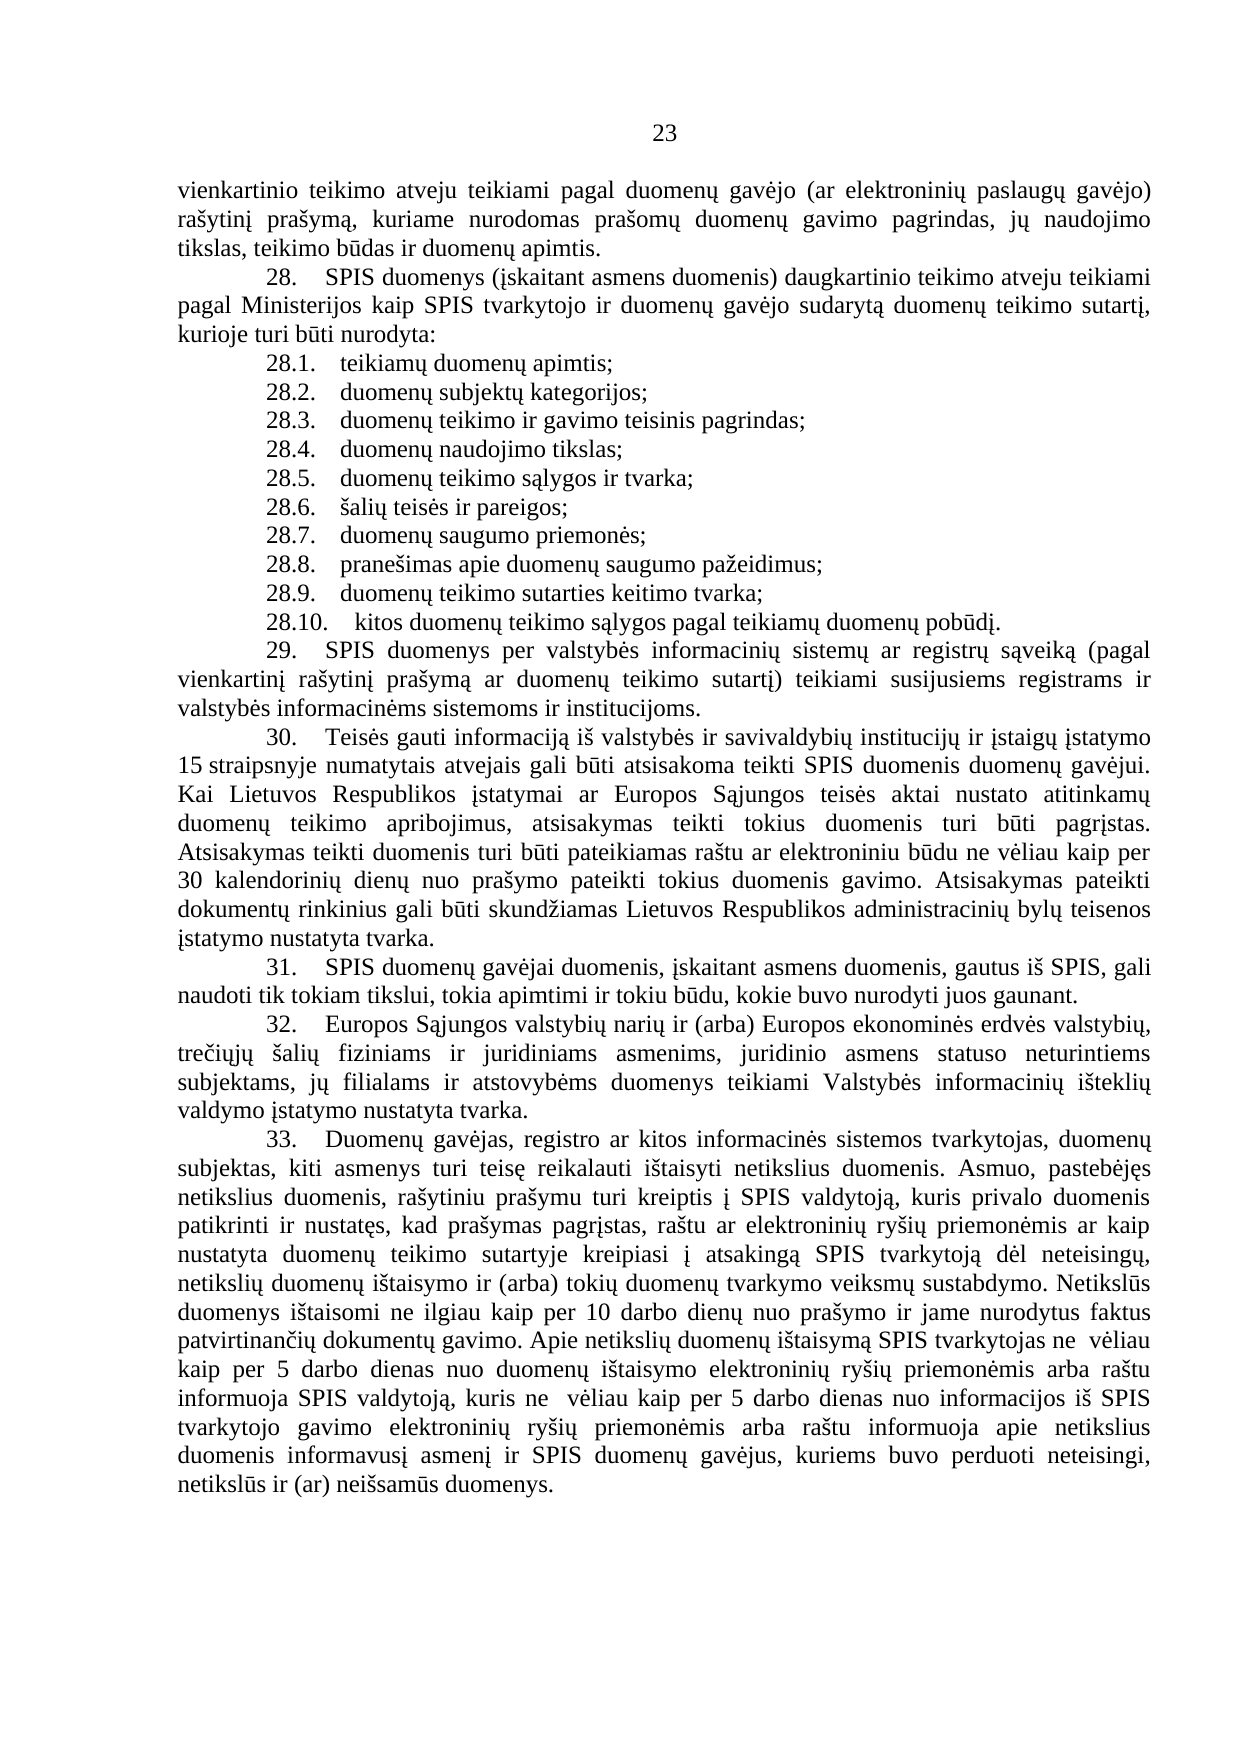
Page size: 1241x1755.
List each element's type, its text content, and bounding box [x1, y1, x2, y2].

text 28.5. duomenų teikimo sąlygos ir tvarka; [177, 463, 1152, 492]
text 28.1. teikiamų duomenų apimtis; [177, 348, 1152, 377]
text 28.8. pranešimas apie duomenų saugumo pažeidimus; [177, 549, 1152, 578]
text 28.3. duomenų teikimo ir gavimo teisinis pagrindas; [177, 406, 1152, 434]
text 30. Teisės gauti informaciją iš valstybės ir savivaldybių institucijų ir įstaigų įstatymo 15 straipsnyje numatytais atvejais gali būti atsisakoma teikti SPIS duomenis duomenų gavėjui. Kai Lietuvos Respublikos įstatymai ar Europos Sąjungos teisės aktai nustato atitinkamų duomenų teikimo apribojimus, atsisakymas teikti tokius duomenis turi būti pagrįstas. Atsisakymas teikti duomenis turi būti pateikiamas raštu ar elektroniniu būdu ne vėliau kaip per 30 kalendorinių dienų nuo prašymo pateikti tokius duomenis gavimo. Atsisakymas pateikti dokumentų rinkinius gali būti skundžiamas Lietuvos Respublikos administracinių bylų teisenos įstatymo nustatyta tvarka. [177, 722, 1152, 952]
text 28.4. duomenų naudojimo tikslas; [177, 434, 1152, 463]
text 32. Europos Sąjungos valstybių narių ir (arba) Europos ekonominės erdvės valstybių, trečiųjų šalių fiziniams ir juridiniams asmenims, juridinio asmens statuso neturintiems subjektams, jų filialams ir atstovybėms duomenys teikiami Valstybės informacinių išteklių valdymo įstatymo nustatyta tvarka. [177, 1009, 1152, 1124]
text 29. SPIS duomenys per valstybės informacinių sistemų ar registrų sąveiką (pagal vienkartinį rašytinį prašymą ar duomenų teikimo sutartį) teikiami susijusiems registrams ir valstybės informacinėms sistemoms ir institucijoms. [177, 636, 1152, 722]
text 33. Duomenų gavėjas, registro ar kitos informacinės sistemos tvarkytojas, duomenų subjektas, kiti asmenys turi teisę reikalauti ištaisyti netikslius duomenis. Asmuo, pastebėjęs netikslius duomenis, rašytiniu prašymu turi kreiptis į SPIS valdytoją, kuris privalo duomenis patikrinti ir nustatęs, kad prašymas pagrįstas, raštu ar elektroninių ryšių priemonėmis ar kaip nustatyta duomenų teikimo sutartyje kreipiasi į atsakingą SPIS tvarkytoją dėl neteisingų, netikslių duomenų ištaisymo ir (arba) tokių duomenų tvarkymo veiksmų sustabdymo. Netikslūs duomenys ištaisomi ne ilgiau kaip per 10 darbo dienų nuo prašymo ir jame nurodytus faktus patvirtinančių dokumentų gavimo. Apie netikslių duomenų ištaisymą SPIS tvarkytojas ne vėliau kaip per 5 darbo dienas nuo duomenų ištaisymo elektroninių ryšių priemonėmis arba raštu informuoja SPIS valdytoją, kuris ne vėliau kaip per 5 darbo dienas nuo informacijos iš SPIS tvarkytojo gavimo elektroninių ryšių priemonėmis arba raštu informuoja apie netikslius duomenis informavusį asmenį ir SPIS duomenų gavėjus, kuriems buvo perduoti neteisingi, netikslūs ir (ar) neišsamūs duomenys. [177, 1124, 1152, 1498]
text 28.9. duomenų teikimo sutarties keitimo tvarka; [177, 578, 1152, 607]
text 28.7. duomenų saugumo priemonės; [177, 521, 1152, 549]
text 31. SPIS duomenų gavėjai duomenis, įskaitant asmens duomenis, gautus iš SPIS, gali naudoti tik tokiam tikslui, tokia apimtimi ir tokiu būdu, kokie buvo nurodyti juos gaunant. [177, 952, 1152, 1009]
text 28.6. šalių teisės ir pareigos; [177, 492, 1152, 521]
text 28.2. duomenų subjektų kategorijos; [177, 377, 1152, 406]
text 28. SPIS duomenys (įskaitant asmens duomenis) daugkartinio teikimo atveju teikiami pagal Ministerijos kaip SPIS tvarkytojo ir duomenų gavėjo sudarytą duomenų teikimo sutartį, kurioje turi būti nurodyta: [177, 262, 1152, 348]
text 28.10. kitos duomenų teikimo sąlygos pagal teikiamų duomenų pobūdį. [177, 607, 1152, 636]
text vienkartinio teikimo atveju teikiami pagal duomenų gavėjo (ar elektroninių paslaugų gavėjo) rašytinį prašymą, kuriame nurodomas prašomų duomenų gavimo pagrindas, jų naudojimo tikslas, teikimo būdas ir duomenų apimtis. [177, 176, 1152, 262]
